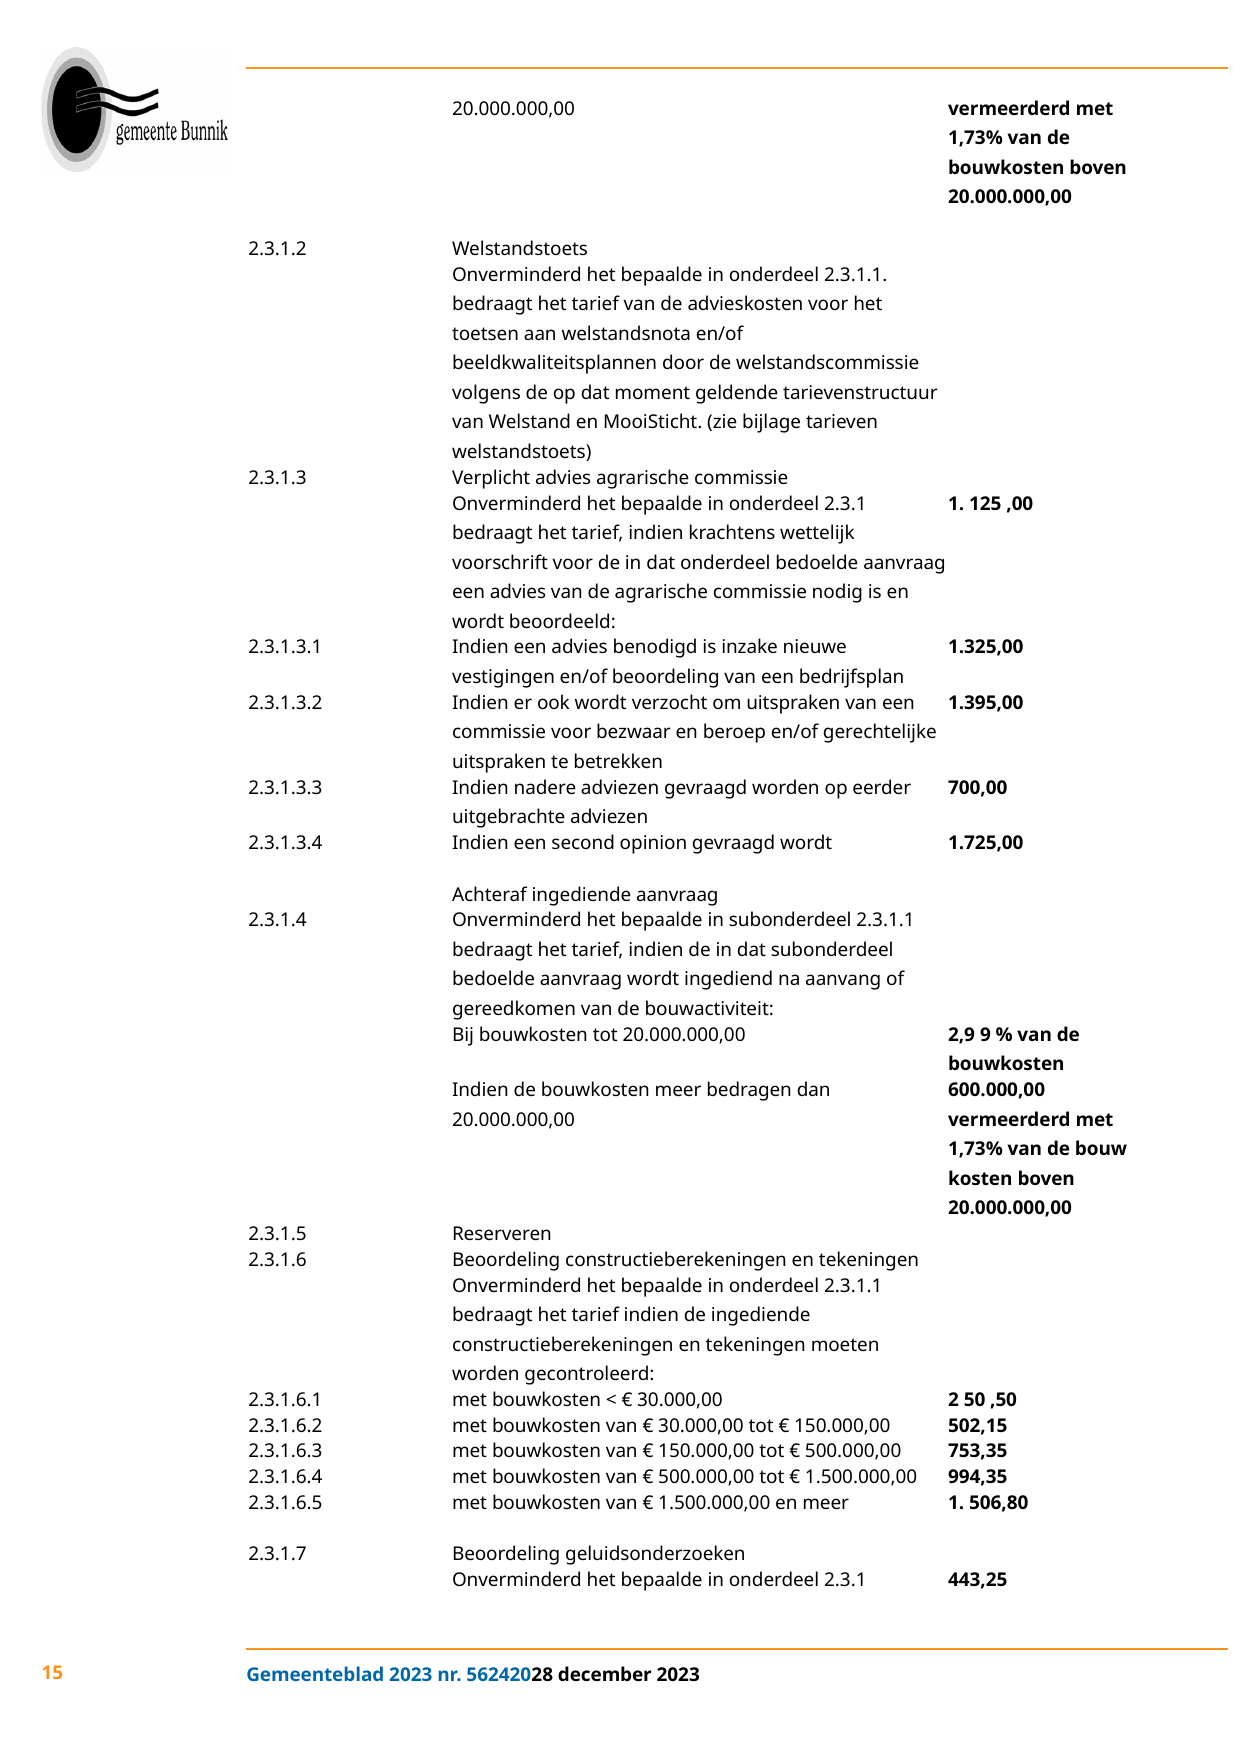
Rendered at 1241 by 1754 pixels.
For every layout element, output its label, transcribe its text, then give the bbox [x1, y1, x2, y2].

table_cell 2 50 ,50 [948, 1386, 1152, 1412]
table_cell 2.3.1.5 [248, 1220, 452, 1246]
table_cell [248, 1076, 452, 1220]
table_cell 753,35 [948, 1438, 1152, 1463]
table_cell Welstandstoets [452, 235, 948, 261]
table_cell 2.3.1.3 [248, 464, 452, 490]
table_cell [948, 1246, 1152, 1272]
table_cell 2.3.1.2 [248, 235, 452, 261]
table_cell Onverminderd het bepaalde in onderdeel 2.3.1 bedraagt het tarief, indien krachtens wettelijk voorschrift voor de in dat onderdeel bedoelde aanvraag een advies van de agrarische commissie nodig is en wordt beoordeeld: [452, 490, 948, 634]
table_cell 2.3.1.4 [248, 906, 452, 1021]
table_cell Indien een advies benodigd is inzake nieuwe vestigingen en/of beoordeling van een bedrijfsplan [452, 634, 948, 689]
table_cell [452, 209, 948, 235]
table_cell 20.000.000,00 [452, 95, 948, 209]
table_cell [248, 1021, 452, 1076]
table_cell Onverminderd het bepaalde in onderdeel 2.3.1.1 bedraagt het tarief indien de ingediende constructieberekeningen en tekeningen moeten worden gecontroleerd: [452, 1272, 948, 1386]
table_cell Indien er ook wordt verzocht om uitspraken van een commissie voor bezwaar en beroep en/of gerechtelijke uitspraken te betrekken [452, 689, 948, 774]
table_cell 2.3.1.6.2 [248, 1412, 452, 1438]
table_cell [948, 881, 1152, 906]
table_cell [948, 209, 1152, 235]
table_cell 600.000,00 vermeerderd met 1,73% van de bouw kosten boven 20.000.000,00 [948, 1076, 1152, 1220]
table_cell [948, 235, 1152, 261]
table_cell [248, 209, 452, 235]
table_cell met bouwkosten van € 1.500.000,00 en meer [452, 1489, 948, 1515]
table_cell Onverminderd het bepaalde in onderdeel 2.3.1 [452, 1566, 948, 1592]
table_cell [248, 1515, 452, 1541]
table_cell [948, 261, 1152, 464]
table_cell met bouwkosten van € 30.000,00 tot € 150.000,00 [452, 1412, 948, 1438]
table_cell 1. 506,80 [948, 1489, 1152, 1515]
table_cell [948, 1220, 1152, 1246]
table_cell Achteraf ingediende aanvraag [452, 881, 948, 906]
table_cell 1.395,00 [948, 689, 1152, 774]
table_cell 502,15 [948, 1412, 1152, 1438]
table_cell [948, 1515, 1152, 1541]
table_cell [452, 1515, 948, 1541]
table_cell 2.3.1.6.3 [248, 1438, 452, 1463]
table_cell Indien een second opinion gevraagd wordt [452, 829, 948, 855]
table_cell Beoordeling constructieberekeningen en tekeningen [452, 1246, 948, 1272]
table_cell [948, 1272, 1152, 1386]
table_cell 2.3.1.6.1 [248, 1386, 452, 1412]
table_cell 2.3.1.7 [248, 1541, 452, 1566]
table_cell 1.325,00 [948, 634, 1152, 689]
table_cell 994,35 [948, 1464, 1152, 1489]
picture [41, 47, 231, 172]
table_cell [248, 1566, 452, 1592]
table_cell Indien nadere adviezen gevraagd worden op eerder uitgebrachte adviezen [452, 774, 948, 829]
table_cell [948, 906, 1152, 1021]
table_cell 2.3.1.3.3 [248, 774, 452, 829]
table_cell Bij bouwkosten tot 20.000.000,00 [452, 1021, 948, 1076]
table_cell Indien de bouwkosten meer bedragen dan 20.000.000,00 [452, 1076, 948, 1220]
table_cell vermeerderd met 1,73% van de bouwkosten boven 20.000.000,00 [948, 95, 1152, 209]
table_cell 2.3.1.3.2 [248, 689, 452, 774]
table_cell 2.3.1.6.4 [248, 1464, 452, 1489]
table_cell Onverminderd het bepaalde in onderdeel 2.3.1.1. bedraagt het tarief van de advieskosten voor het toetsen aan welstandsnota en/of beeldkwaliteitsplannen door de welstandscommissie volgens de op dat moment geldende tarievenstructuur van Welstand en MooiSticht. (zie bijlage tarieven welstandstoets) [452, 261, 948, 464]
table_cell 700,00 [948, 774, 1152, 829]
table_cell Verplicht advies agrarische commissie [452, 464, 948, 490]
table_cell 2.3.1.6.5 [248, 1489, 452, 1515]
table_cell met bouwkosten < € 30.000,00 [452, 1386, 948, 1412]
table_cell [948, 1541, 1152, 1566]
table_cell Onverminderd het bepaalde in subonderdeel 2.3.1.1 bedraagt het tarief, indien de in dat subonderdeel bedoelde aanvraag wordt ingediend na aanvang of gereedkomen van de bouwactiviteit: [452, 906, 948, 1021]
table_cell [248, 881, 452, 906]
table_cell [248, 95, 452, 209]
table_cell 1.725,00 [948, 829, 1152, 855]
table_cell met bouwkosten van € 150.000,00 tot € 500.000,00 [452, 1438, 948, 1463]
table_cell [948, 855, 1152, 881]
table_cell 2.3.1.6 [248, 1246, 452, 1272]
table_cell [248, 855, 452, 881]
table_cell 2.3.1.3.1 [248, 634, 452, 689]
table_cell 2.3.1.3.4 [248, 829, 452, 855]
table_cell [248, 490, 452, 634]
table_cell [948, 464, 1152, 490]
table_cell [452, 855, 948, 881]
table_cell met bouwkosten van € 500.000,00 tot € 1.500.000,00 [452, 1464, 948, 1489]
table_cell Beoordeling geluidsonderzoeken [452, 1541, 948, 1566]
table_cell [248, 261, 452, 464]
table_cell Reserveren [452, 1220, 948, 1246]
table_cell [248, 1272, 452, 1386]
table_cell 443,25 [948, 1566, 1152, 1592]
table_cell 1. 125 ,00 [948, 490, 1152, 634]
table_cell 2,9 9 % van de bouwkosten [948, 1021, 1152, 1076]
